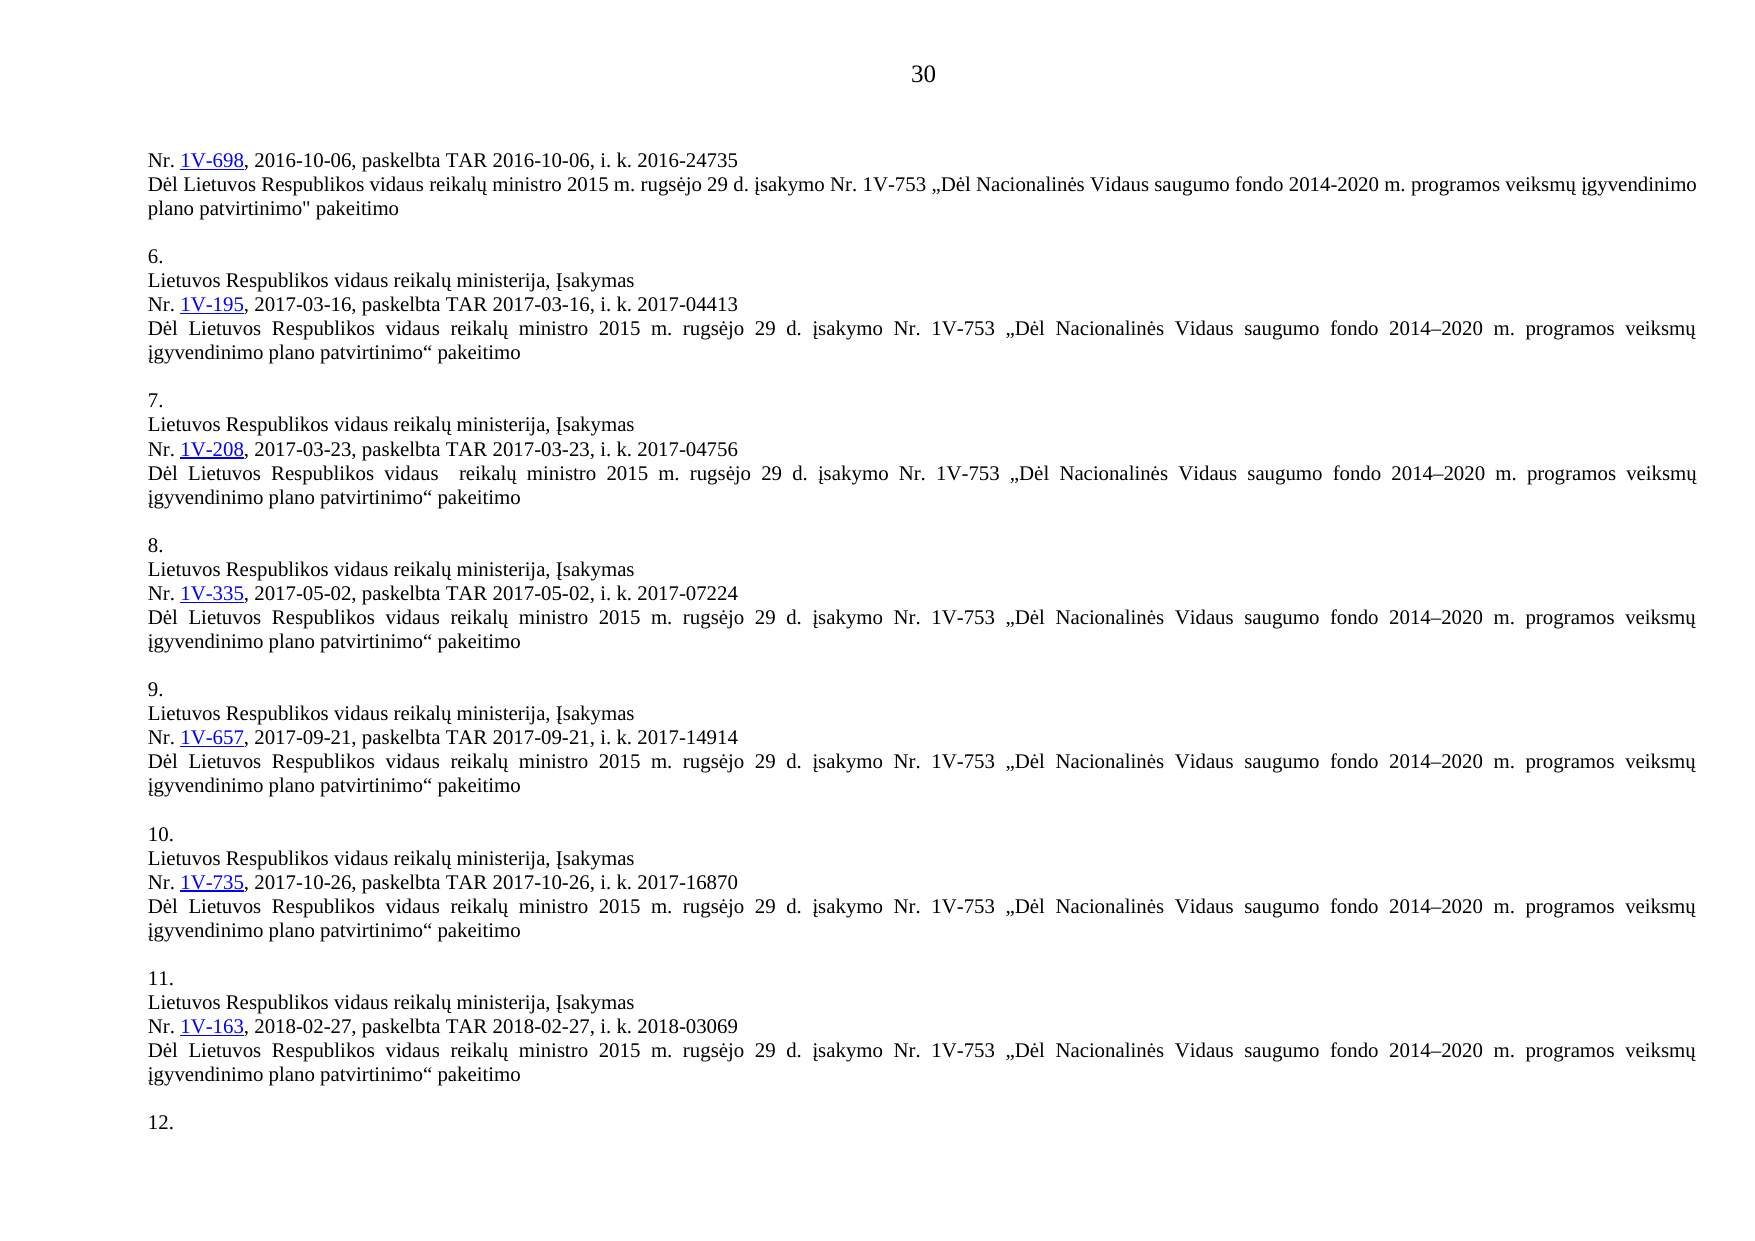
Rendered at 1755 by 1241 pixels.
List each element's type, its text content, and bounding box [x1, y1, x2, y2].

text Dėl Lietuvos Respublikos vidaus reikalų ministro 2015 m. rugsėjo 29 d. įsakymo Nr. 1V-753 „Dėl Nacionalinės Vidaus saugumo fondo 2014-2020 m. programos veiksmų įgyvendinimo plano patvirtinimo" pakeitimo [148, 172, 1699, 220]
text 12. [148, 1110, 1699, 1134]
text Dėl Lietuvos Respublikos vidaus reikalų ministro 2015 m. rugsėjo 29 d. įsakymo Nr. 1V-753 „Dėl Nacionalinės Vidaus saugumo fondo 2014–2020 m. programos veiksmų įgyvendinimo plano patvirtinimo“ pakeitimo [148, 316, 1699, 364]
text Dėl Lietuvos Respublikos vidaus reikalų ministro 2015 m. rugsėjo 29 d. įsakymo Nr. 1V-753 „Dėl Nacionalinės Vidaus saugumo fondo 2014–2020 m. programos veiksmų įgyvendinimo plano patvirtinimo“ pakeitimo [148, 1038, 1699, 1086]
text Lietuvos Respublikos vidaus reikalų ministerija, Įsakymas [148, 701, 1699, 725]
text Dėl Lietuvos Respublikos vidaus reikalų ministro 2015 m. rugsėjo 29 d. įsakymo Nr. 1V-753 „Dėl Nacionalinės Vidaus saugumo fondo 2014–2020 m. programos veiksmų įgyvendinimo plano patvirtinimo“ pakeitimo [148, 749, 1699, 797]
text Nr. 1V-657, 2017-09-21, paskelbta TAR 2017-09-21, i. k. 2017-14914 [148, 725, 1699, 749]
text Lietuvos Respublikos vidaus reikalų ministerija, Įsakymas [148, 268, 1699, 292]
text 8. [148, 533, 1699, 557]
text Nr. 1V-208, 2017-03-23, paskelbta TAR 2017-03-23, i. k. 2017-04756 [148, 436, 1699, 461]
text 9. [148, 677, 1699, 701]
text Dėl Lietuvos Respublikos vidaus reikalų ministro 2015 m. rugsėjo 29 d. įsakymo Nr. 1V-753 „Dėl Nacionalinės Vidaus saugumo fondo 2014–2020 m. programos veiksmų įgyvendinimo plano patvirtinimo“ pakeitimo [148, 894, 1699, 942]
text Dėl Lietuvos Respublikos vidaus reikalų ministro 2015 m. rugsėjo 29 d. įsakymo Nr. 1V-753 „Dėl Nacionalinės Vidaus saugumo fondo 2014–2020 m. programos veiksmų įgyvendinimo plano patvirtinimo“ pakeitimo [148, 461, 1699, 509]
text 6. [148, 244, 1699, 268]
text Lietuvos Respublikos vidaus reikalų ministerija, Įsakymas [148, 557, 1699, 581]
text Nr. 1V-735, 2017-10-26, paskelbta TAR 2017-10-26, i. k. 2017-16870 [148, 869, 1699, 894]
text Lietuvos Respublikos vidaus reikalų ministerija, Įsakymas [148, 990, 1699, 1014]
text Nr. 1V-163, 2018-02-27, paskelbta TAR 2018-02-27, i. k. 2018-03069 [148, 1014, 1699, 1038]
text Nr. 1V-195, 2017-03-16, paskelbta TAR 2017-03-16, i. k. 2017-04413 [148, 292, 1699, 316]
text Dėl Lietuvos Respublikos vidaus reikalų ministro 2015 m. rugsėjo 29 d. įsakymo Nr. 1V-753 „Dėl Nacionalinės Vidaus saugumo fondo 2014–2020 m. programos veiksmų įgyvendinimo plano patvirtinimo“ pakeitimo [148, 605, 1699, 653]
text Lietuvos Respublikos vidaus reikalų ministerija, Įsakymas [148, 412, 1699, 436]
text Nr. 1V-698, 2016-10-06, paskelbta TAR 2016-10-06, i. k. 2016-24735 [148, 148, 1699, 172]
text 7. [148, 388, 1699, 412]
text Lietuvos Respublikos vidaus reikalų ministerija, Įsakymas [148, 846, 1699, 869]
text 10. [148, 821, 1699, 846]
text 11. [148, 966, 1699, 990]
text Nr. 1V-335, 2017-05-02, paskelbta TAR 2017-05-02, i. k. 2017-07224 [148, 581, 1699, 605]
